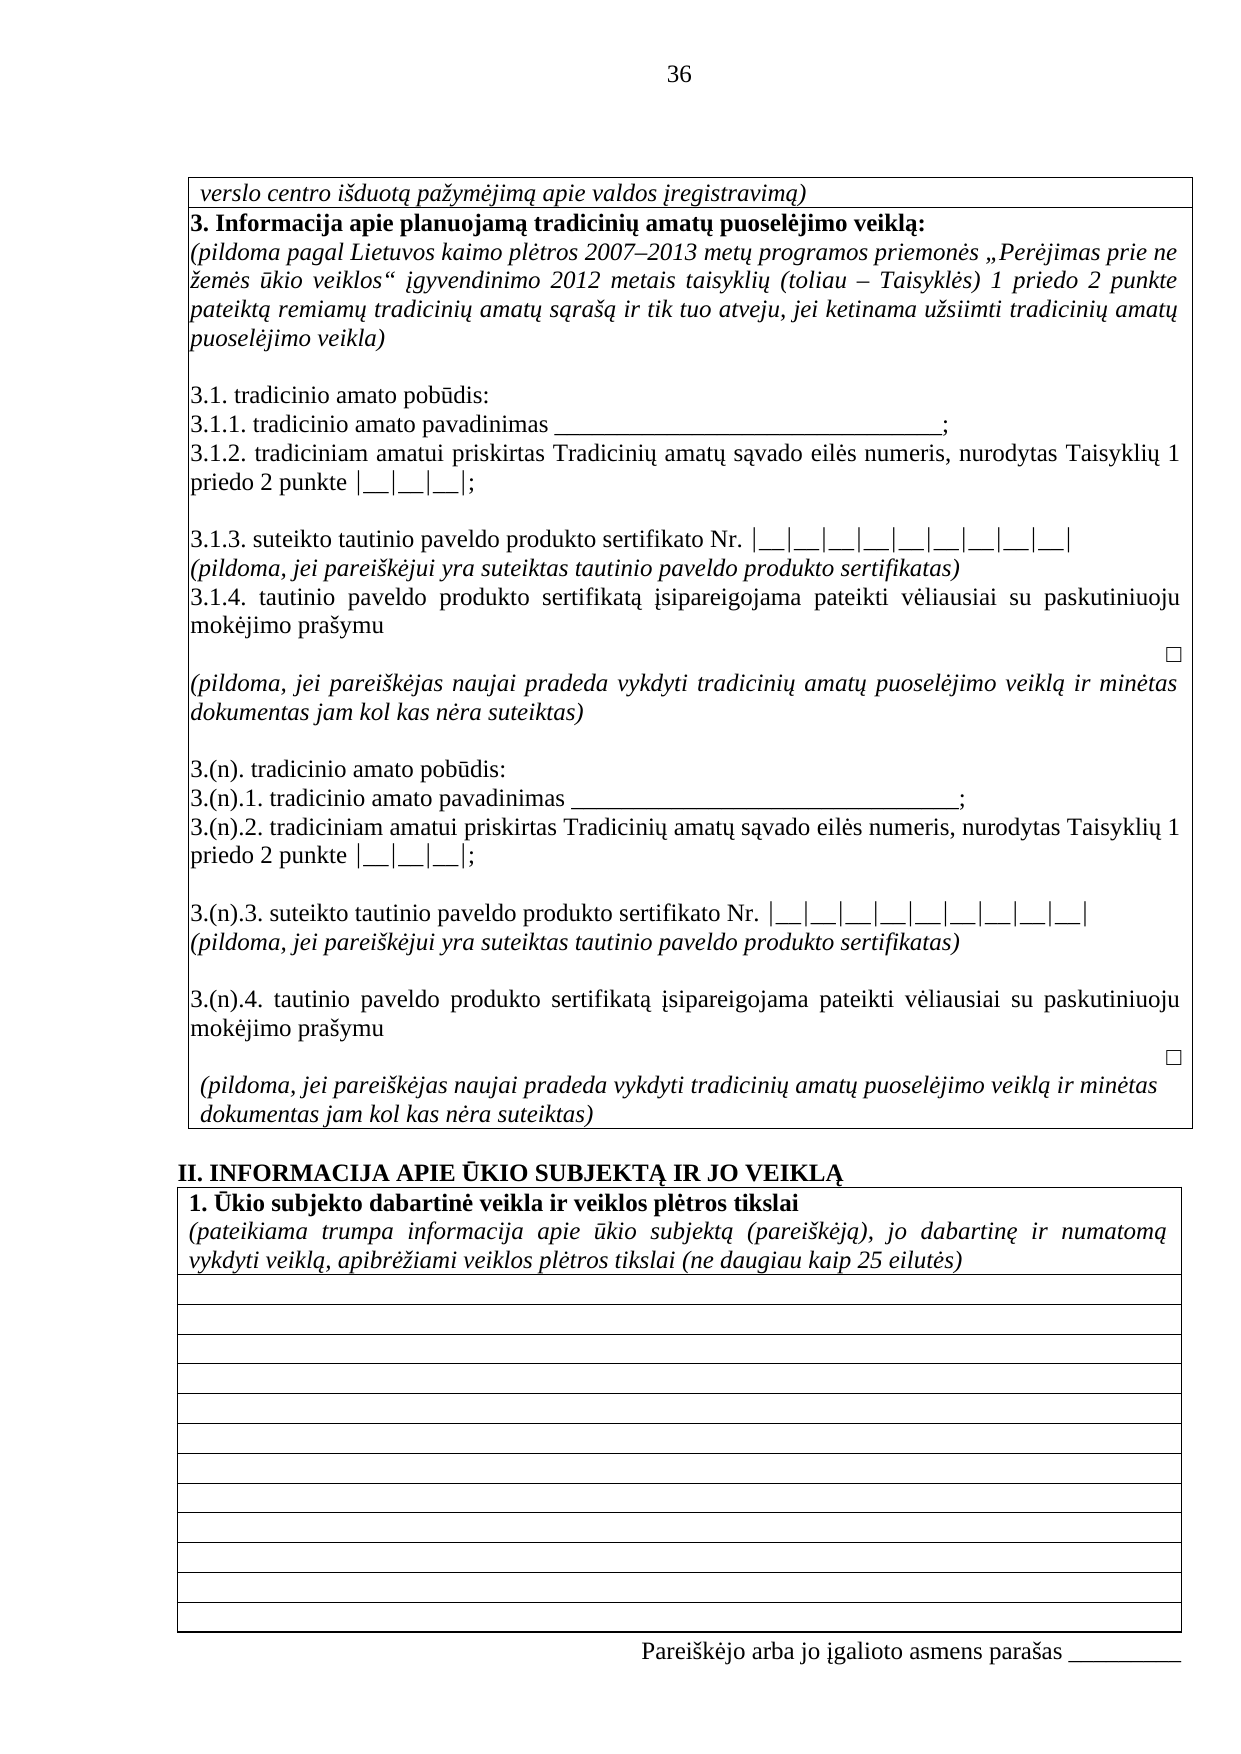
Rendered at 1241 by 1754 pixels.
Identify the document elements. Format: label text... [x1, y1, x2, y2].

table_cell [178, 1364, 1181, 1393]
table_cell [178, 1424, 1181, 1453]
table_cell [178, 1275, 1181, 1304]
table_cell 3. Informacija apie planuojamą tradicinių amatų puoselėjimo veiklą: (pildoma pagal Lietuvos kaimo plėtros 2007–2013 metų programos priemonės „Perėjimas prie ne žemės ūkio veiklos“ įgyvendinimo 2012 metais taisyklių (toliau – Taisyklės) 1 priedo 2 punkte pateiktą remiamų tradicinių amatų sąrašą ir tik tuo atveju, jei ketinama užsiimti tradicinių amatų puoselėjimo veikla) 3.1. tradicinio amato pobūdis: 3.1.1. tradicinio amato pavadinimas _______________________________; 3.1.2. tradiciniam amatui priskirtas Tradicinių amatų sąvado eilės numeris, nurodytas Taisyklių 1 priedo 2 punkte |__|__|__|; 3.1.3. suteikto tautinio paveldo produkto sertifikato Nr. |__|__|__|__|__|__|__|__|__| (pildoma, jei pareiškėjui yra suteiktas tautinio paveldo produkto sertifikatas) 3.1.4. tautinio paveldo produkto sertifikatą įsipareigojama pateikti vėliausiai su paskutiniuoju mokėjimo prašymu □ (pildoma, jei pareiškėjas naujai pradeda vykdyti tradicinių amatų puoselėjimo veiklą ir minėtas dokumentas jam kol kas nėra suteiktas) 3.(n). tradicinio amato pobūdis: 3.(n).1. tradicinio amato pavadinimas _______________________________; 3.(n).2. tradiciniam amatui priskirtas Tradicinių amatų sąvado eilės numeris, nurodytas Taisyklių 1 priedo 2 punkte |__|__|__|; 3.(n).3. suteikto tautinio paveldo produkto sertifikato Nr. |__|__|__|__|__|__|__|__|__| (pildoma, jei pareiškėjui yra suteiktas tautinio paveldo produkto sertifikatas) 3.(n).4. tautinio paveldo produkto sertifikatą įsipareigojama pateikti vėliausiai su paskutiniuoju mokėjimo prašymu □ (pildoma, jei pareiškėjas naujai pradeda vykdyti tradicinių amatų puoselėjimo veiklą ir minėtas dokumentas jam kol kas nėra suteiktas) [189, 208, 1192, 1128]
table_cell [178, 1543, 1181, 1572]
table_header 1. Ūkio subjekto dabartinė veikla ir veiklos plėtros tikslai (pateikiama trumpa informacija apie ūkio subjektą (pareiškėją), jo dabartinę ir numatomą vykdyti veiklą, apibrėžiami veiklos plėtros tikslai (ne daugiau kaip 25 eilutės) [178, 1188, 1181, 1274]
table_cell [178, 1484, 1181, 1512]
table_cell [178, 1603, 1181, 1631]
text II. INFORMACIJA APIE ŪKIO SUBJEKTĄ IR JO VEIKLĄ [177, 1158, 1181, 1187]
table_cell [178, 1394, 1181, 1423]
table_cell [178, 1573, 1181, 1602]
table_cell [178, 1513, 1181, 1542]
table_cell [178, 1335, 1181, 1363]
table_cell [178, 1454, 1181, 1482]
table_cell [178, 1305, 1181, 1333]
table_cell verslo centro išduotą pažymėjimą apie valdos įregistravimą) [189, 178, 1192, 207]
